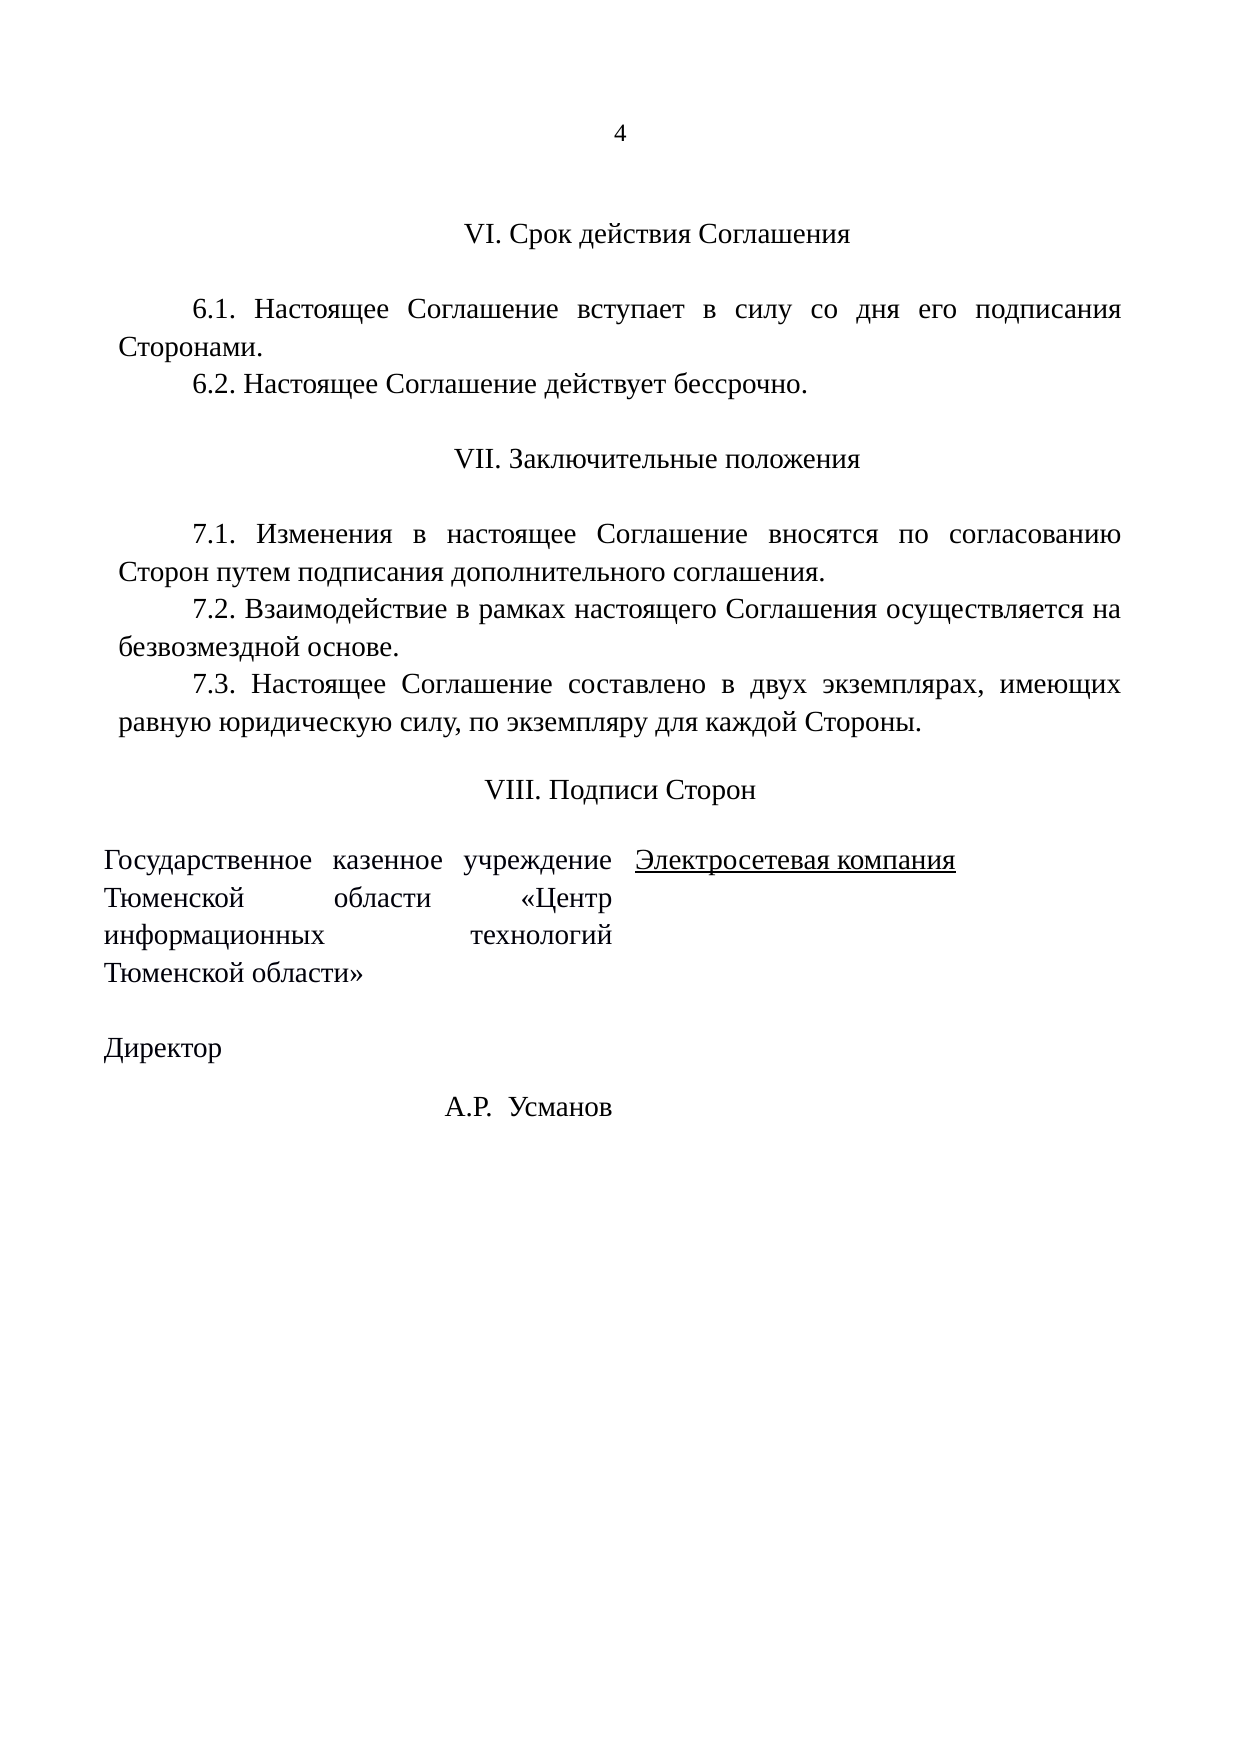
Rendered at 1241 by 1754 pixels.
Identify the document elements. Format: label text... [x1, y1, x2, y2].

text 7.1. Изменения в настоящее Соглашение вносятся по согласованию Сторон путем подписания дополнительного соглашения. [118, 514, 1122, 589]
text VI. Срок действия Соглашения [118, 214, 1122, 251]
table_header Государственное казенное учреждение Тюменской области «Центр информационных технологий Тюменской области» Директор [93, 840, 624, 1089]
text 6.1. Настоящее Соглашение вступает в силу со дня его подписания Сторонами. [118, 289, 1122, 364]
text 6.2. Настоящее Соглашение действует бессрочно. [118, 364, 1122, 401]
text VII. Заключительные положения [118, 439, 1122, 476]
table_header Электросетевая компания [624, 840, 1148, 1089]
table_cell [624, 1089, 1148, 1122]
table_cell А.Р. Усманов [93, 1089, 624, 1122]
text VIII. Подписи Сторон [118, 772, 1122, 806]
text 7.3. Настоящее Соглашение составлено в двух экземплярах, имеющих равную юридическую силу, по экземпляру для каждой Стороны. [118, 664, 1122, 739]
text 7.2. Взаимодействие в рамках настоящего Соглашения осуществляется на безвозмездной основе. [118, 589, 1122, 664]
